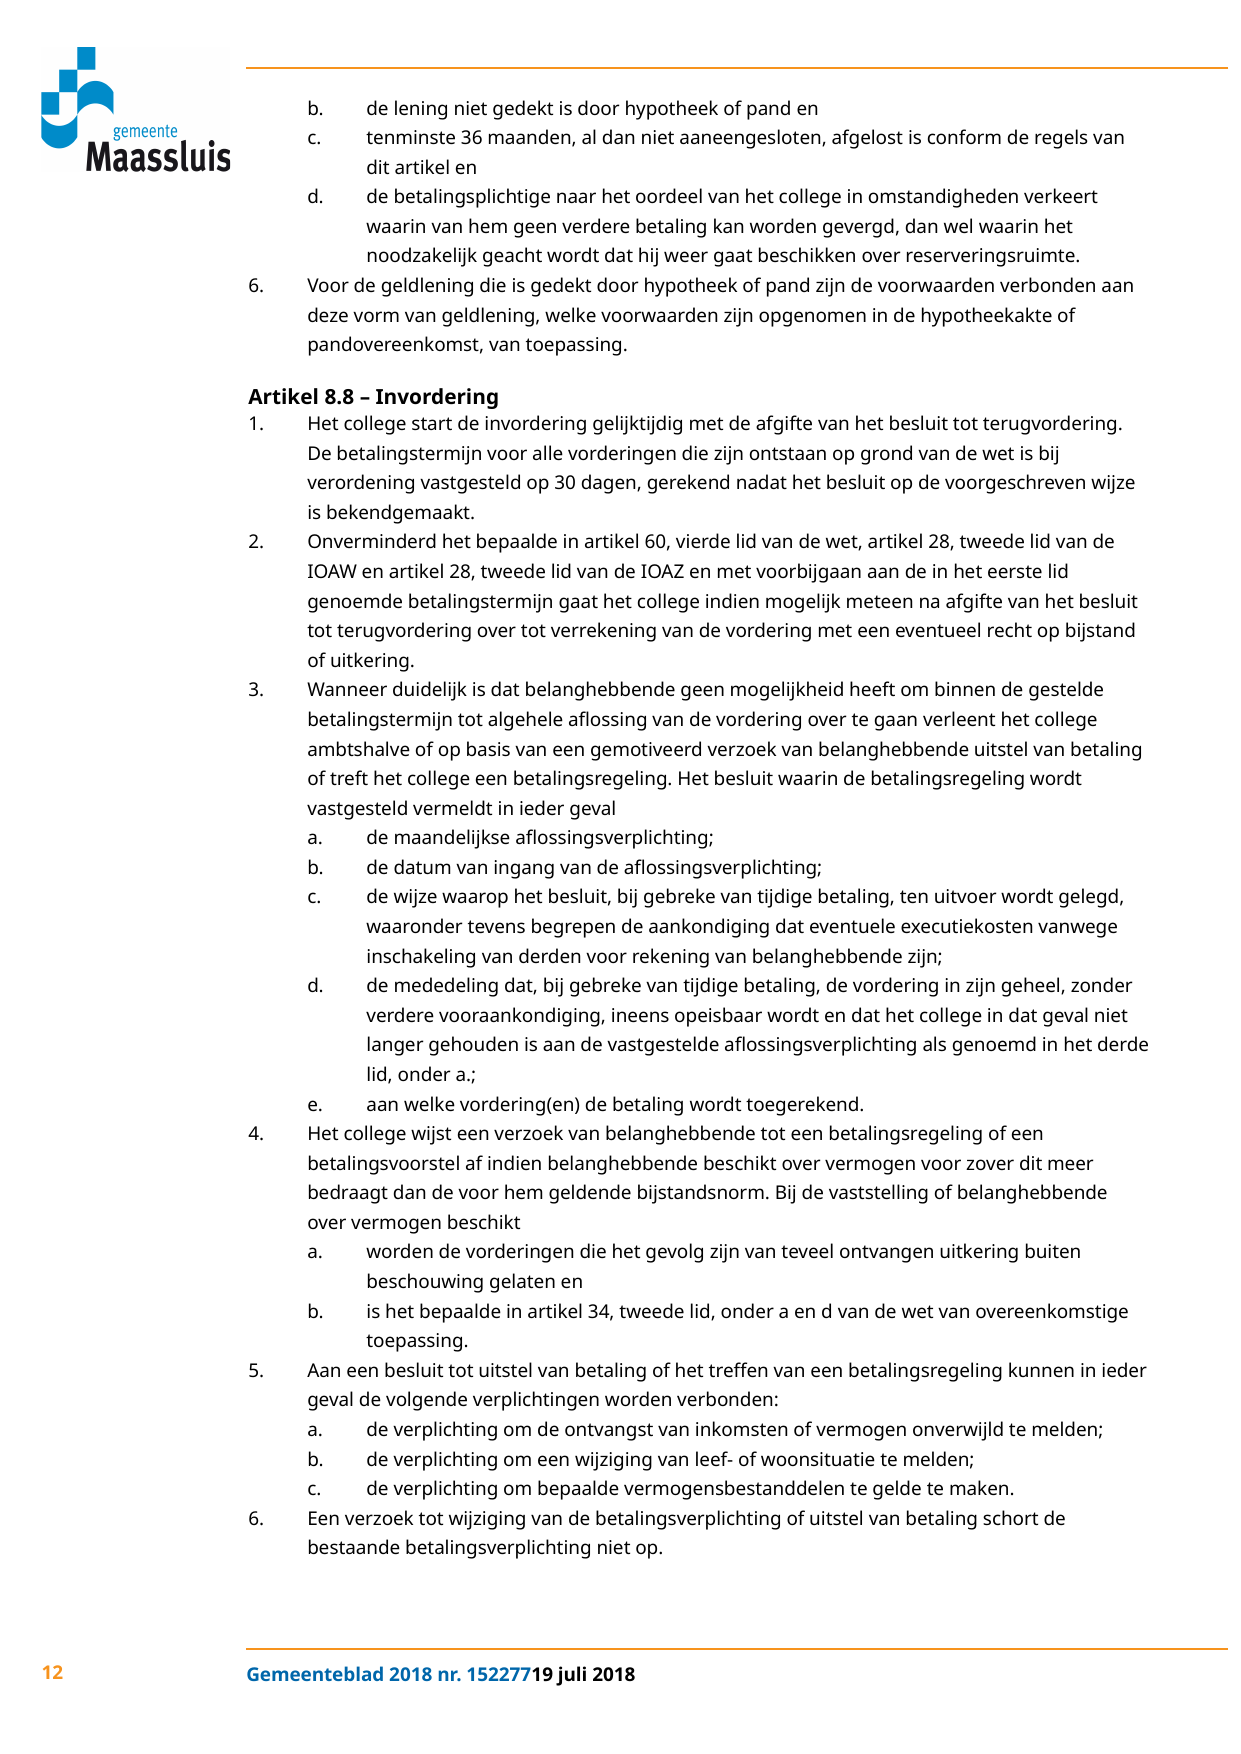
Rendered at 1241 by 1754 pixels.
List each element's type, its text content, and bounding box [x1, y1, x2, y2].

picture [41, 47, 231, 172]
list Een verzoek tot wijziging van de betalingsverplichting of uitstel van betaling schort de bestaande betalingsverplichting niet op. [248, 1505, 1152, 1560]
list tenminste 36 maanden, al dan niet aaneengesloten, afgelost is conform de regels van dit artikel en [307, 124, 1152, 180]
list Het college wijst een verzoek van belanghebbende tot een betalingsregeling of een betalingsvoorstel af indien belanghebbende beschikt over vermogen voor zover dit meer bedraagt dan de voor hem geldende bijstandsnorm. Bij de vaststelling of belanghebbende over vermogen beschikt [248, 1120, 1152, 1235]
list de verplichting om bepaalde vermogensbestanddelen te gelde te maken. [307, 1475, 1152, 1501]
list de datum van ingang van de aflossingsverplichting; [307, 854, 1152, 880]
list de verplichting om een wijziging van leef- of woonsituatie te melden; [307, 1446, 1152, 1471]
list de wijze waarop het besluit, bij gebreke van tijdige betaling, ten uitvoer wordt gelegd, waaronder tevens begrepen de aankondiging dat eventuele executiekosten vanwege inschakeling van derden voor rekening van belanghebbende zijn; [307, 884, 1152, 968]
list de maandelijkse aflossingsverplichting; [307, 824, 1152, 850]
list Voor de geldlening die is gedekt door hypotheek of pand zijn de voorwaarden verbonden aan deze vorm van geldlening, welke voorwaarden zijn opgenomen in de hypotheekakte of pandovereenkomst, van toepassing. [248, 272, 1152, 357]
list Aan een besluit tot uitstel van betaling of het treffen van een betalingsregeling kunnen in ieder geval de volgende verplichtingen worden verbonden: [248, 1357, 1152, 1412]
list aan welke vordering(en) de betaling wordt toegerekend. [307, 1091, 1152, 1116]
list de betalingsplichtige naar het oordeel van het college in omstandigheden verkeert waarin van hem geen verdere betaling kan worden gevergd, dan wel waarin het noodzakelijk geacht wordt dat hij weer gaat beschikken over reserveringsruimte. [307, 183, 1152, 268]
list Wanneer duidelijk is dat belanghebbende geen mogelijkheid heeft om binnen de gestelde betalingstermijn tot algehele aflossing van de vordering over te gaan verleent het college ambtshalve of op basis van een gemotiveerd verzoek van belanghebbende uitstel van betaling of treft het college een betalingsregeling. Het besluit waarin de betalingsregeling wordt vastgesteld vermeldt in ieder geval [248, 677, 1152, 821]
picture [41, 47, 77, 92]
list Het college start de invordering gelijktijdig met de afgifte van het besluit tot terugvordering. De betalingstermijn voor alle vorderingen die zijn ontstaan op grond van de wet is bij verordening vastgesteld op 30 dagen, gerekend nadat het besluit op de voorgeschreven wijze is bekendgemaakt. [248, 410, 1152, 525]
list worden de vorderingen die het gevolg zijn van teveel ontvangen uitkering buiten beschouwing gelaten en [307, 1239, 1152, 1294]
list is het bepaalde in artikel 34, tweede lid, onder a en d van de wet van overeenkomstige toepassing. [307, 1298, 1152, 1353]
list de lening niet gedekt is door hypotheek of pand en [307, 95, 1152, 121]
text Artikel 8.8 – Invordering [248, 382, 1152, 410]
list Onverminderd het bepaalde in artikel 60, vierde lid van de wet, artikel 28, tweede lid van de IOAW en artikel 28, tweede lid van de IOAZ en met voorbijgaan aan de in het eerste lid genoemde betalingstermijn gaat het college indien mogelijk meteen na afgifte van het besluit tot terugvordering over tot verrekening van de vordering met een eventueel recht op bijstand of uitkering. [248, 529, 1152, 673]
list de verplichting om de ontvangst van inkomsten of vermogen onverwijld te melden; [307, 1416, 1152, 1442]
list de mededeling dat, bij gebreke van tijdige betaling, de vordering in zijn geheel, zonder verdere vooraankondiging, ineens opeisbaar wordt en dat het college in dat geval niet langer gehouden is aan de vastgestelde aflossingsverplichting als genoemd in het derde lid, onder a.; [307, 972, 1152, 1087]
